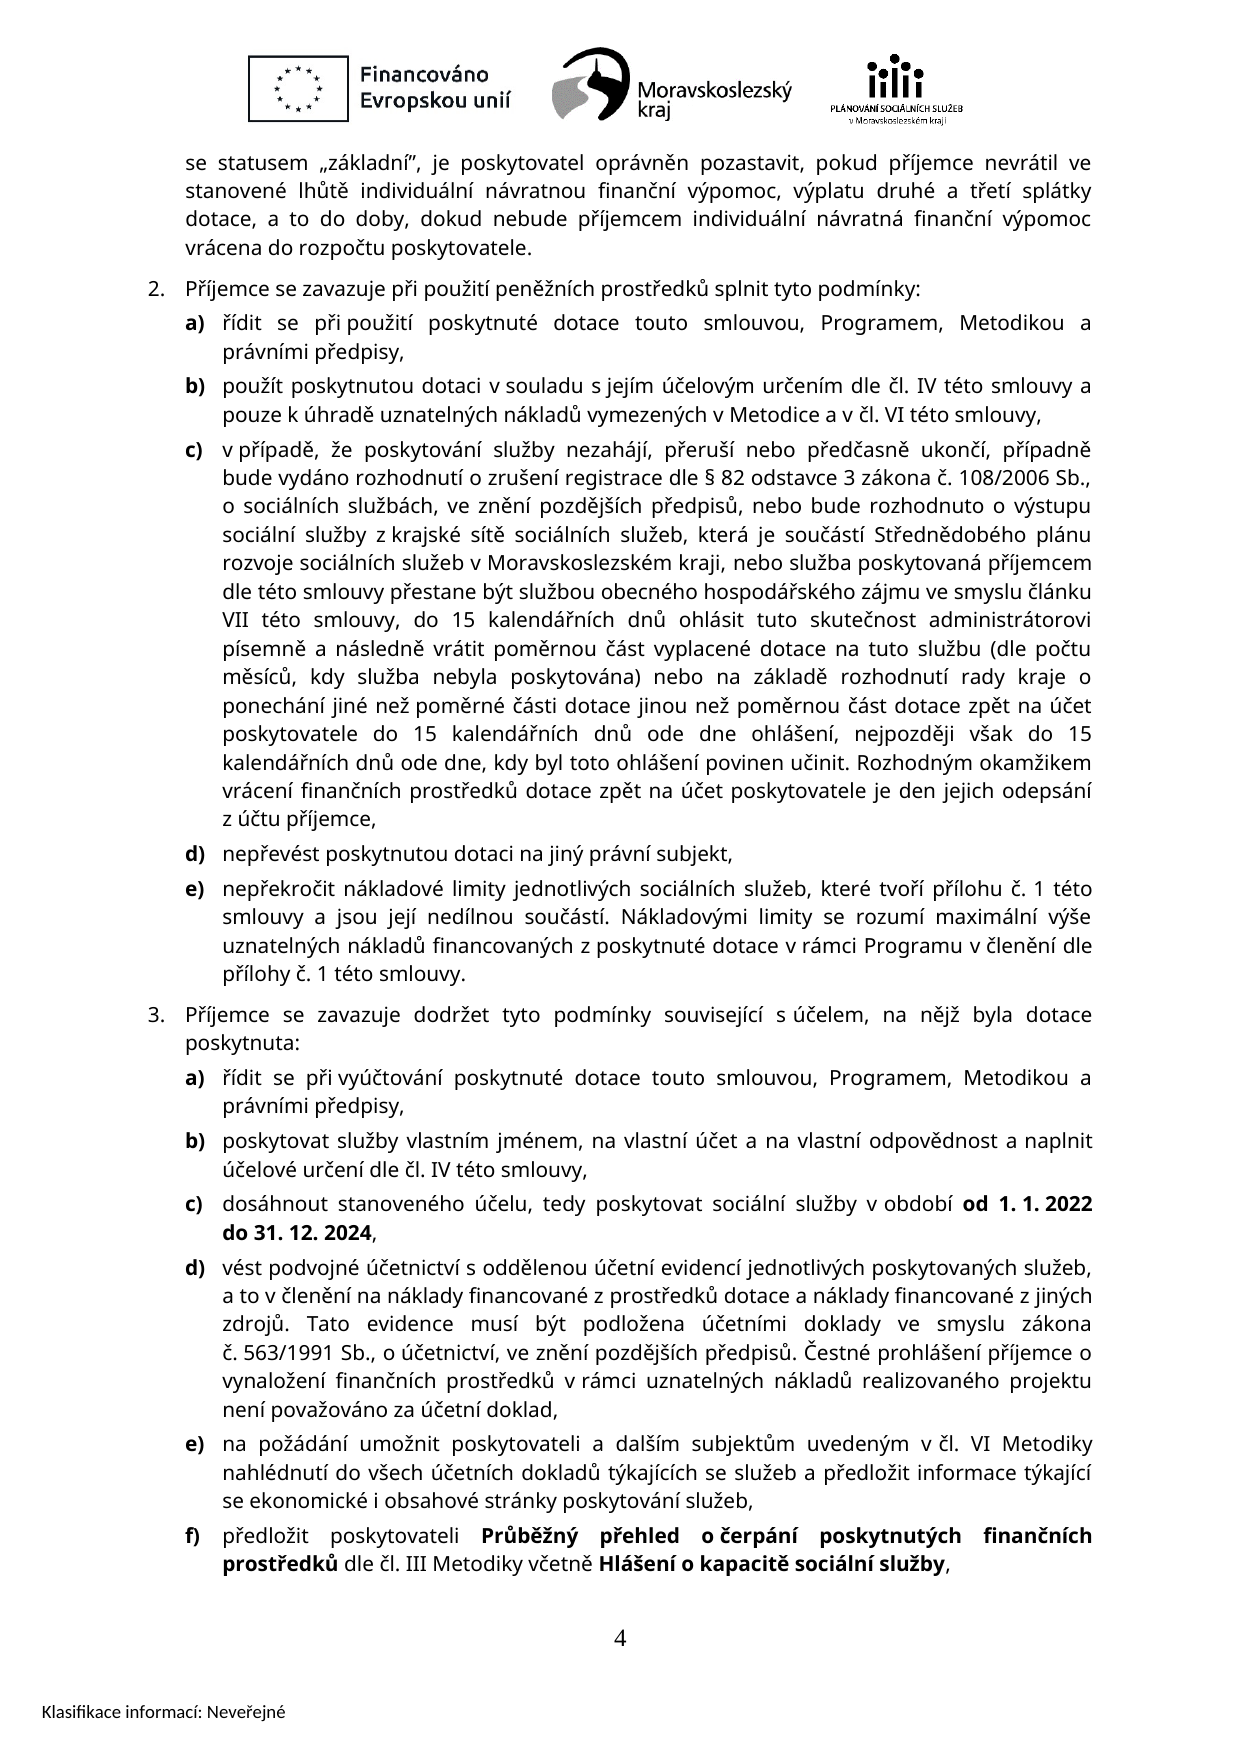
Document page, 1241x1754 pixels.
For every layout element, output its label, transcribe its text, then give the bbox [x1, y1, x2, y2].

list nepřevést poskytnutou dotaci na jiný právní subjekt, [185, 839, 1093, 868]
text se statusem „základní”, je poskytovatel oprávněn pozastavit, pokud příjemce nevrátil ve stanovené lhůtě individuální návratnou finanční výpomoc, výplatu druhé a třetí splátky dotace, a to do doby, dokud nebude příjemcem individuální návratná finanční výpomoc vrácena do rozpočtu poskytovatele. [185, 148, 1093, 261]
list řídit se při vyúčtování poskytnuté dotace touto smlouvou, Programem, Metodikou a právními předpisy, [185, 1063, 1093, 1120]
list vést podvojné účetnictví s oddělenou účetní evidencí jednotlivých poskytovaných služeb, a to v členění na náklady financované z prostředků dotace a náklady financované z jiných zdrojů. Tato evidence musí být podložena účetními doklady ve smyslu zákona č. 563/1991 Sb., o účetnictví, ve znění pozdějších předpisů. Čestné prohlášení příjemce o vynaložení finančních prostředků v rámci uznatelných nákladů realizovaného projektu není považováno za účetní doklad, [185, 1253, 1093, 1423]
list Příjemce se zavazuje dodržet tyto podmínky související s účelem, na nějž byla dotace poskytnuta: [148, 1000, 1093, 1057]
picture [552, 47, 792, 121]
list Příjemce se zavazuje při použití peněžních prostředků splnit tyto podmínky: [148, 274, 1093, 302]
picture [242, 47, 522, 128]
list na požádání umožnit poskytovateli a dalším subjektům uvedeným v čl. VI Metodiky nahlédnutí do všech účetních dokladů týkajících se služeb a předložit informace týkající se ekonomické i obsahové stránky poskytování služeb, [185, 1429, 1093, 1515]
picture [822, 47, 971, 132]
list dosáhnout stanoveného účelu, tedy poskytovat sociální služby v období od 1. 1. 2022 do 31. 12. 2024, [185, 1189, 1093, 1246]
list poskytovat služby vlastním jménem, na vlastní účet a na vlastní odpovědnost a naplnit účelové určení dle čl. IV této smlouvy, [185, 1126, 1093, 1183]
list předložit poskytovateli Průběžný přehled o čerpání poskytnutých finančních prostředků dle čl. III Metodiky včetně Hlášení o kapacitě sociální služby, [185, 1521, 1093, 1578]
list řídit se při použití poskytnuté dotace touto smlouvou, Programem, Metodikou a právními předpisy, [185, 308, 1093, 365]
list v případě, že poskytování služby nezahájí, přeruší nebo předčasně ukončí, případně bude vydáno rozhodnutí o zrušení registrace dle § 82 odstavce 3 zákona č. 108/2006 Sb., o sociálních službách, ve znění pozdějších předpisů, nebo bude rozhodnuto o výstupu sociální služby z krajské sítě sociálních služeb, která je součástí Střednědobého plánu rozvoje sociálních služeb v Moravskoslezském kraji, nebo služba poskytovaná příjemcem dle této smlouvy přestane být službou obecného hospodářského zájmu ve smyslu článku VII této smlouvy, do 15 kalendářních dnů ohlásit tuto skutečnost administrátorovi písemně a následně vrátit poměrnou část vyplacené dotace na tuto službu (dle počtu měsíců, kdy služba nebyla poskytována) nebo na základě rozhodnutí rady kraje o ponechání jiné než poměrné části dotace jinou než poměrnou část dotace zpět na účet poskytovatele do 15 kalendářních dnů ode dne ohlášení, nejpozději však do 15 kalendářních dnů ode dne, kdy byl toto ohlášení povinen učinit. Rozhodným okamžikem vrácení finančních prostředků dotace zpět na účet poskytovatele je den jejich odepsání z účtu příjemce, [185, 435, 1093, 833]
list nepřekročit nákladové limity jednotlivých sociálních služeb, které tvoří přílohu č. 1 této smlouvy a jsou její nedílnou součástí. Nákladovými limity se rozumí maximální výše uznatelných nákladů financovaných z poskytnuté dotace v rámci Programu v členění dle přílohy č. 1 této smlouvy. [185, 874, 1093, 988]
list použít poskytnutou dotaci v souladu s jejím účelovým určením dle čl. IV této smlouvy a pouze k úhradě uznatelných nákladů vymezených v Metodice a v čl. VI této smlouvy, [185, 372, 1093, 428]
